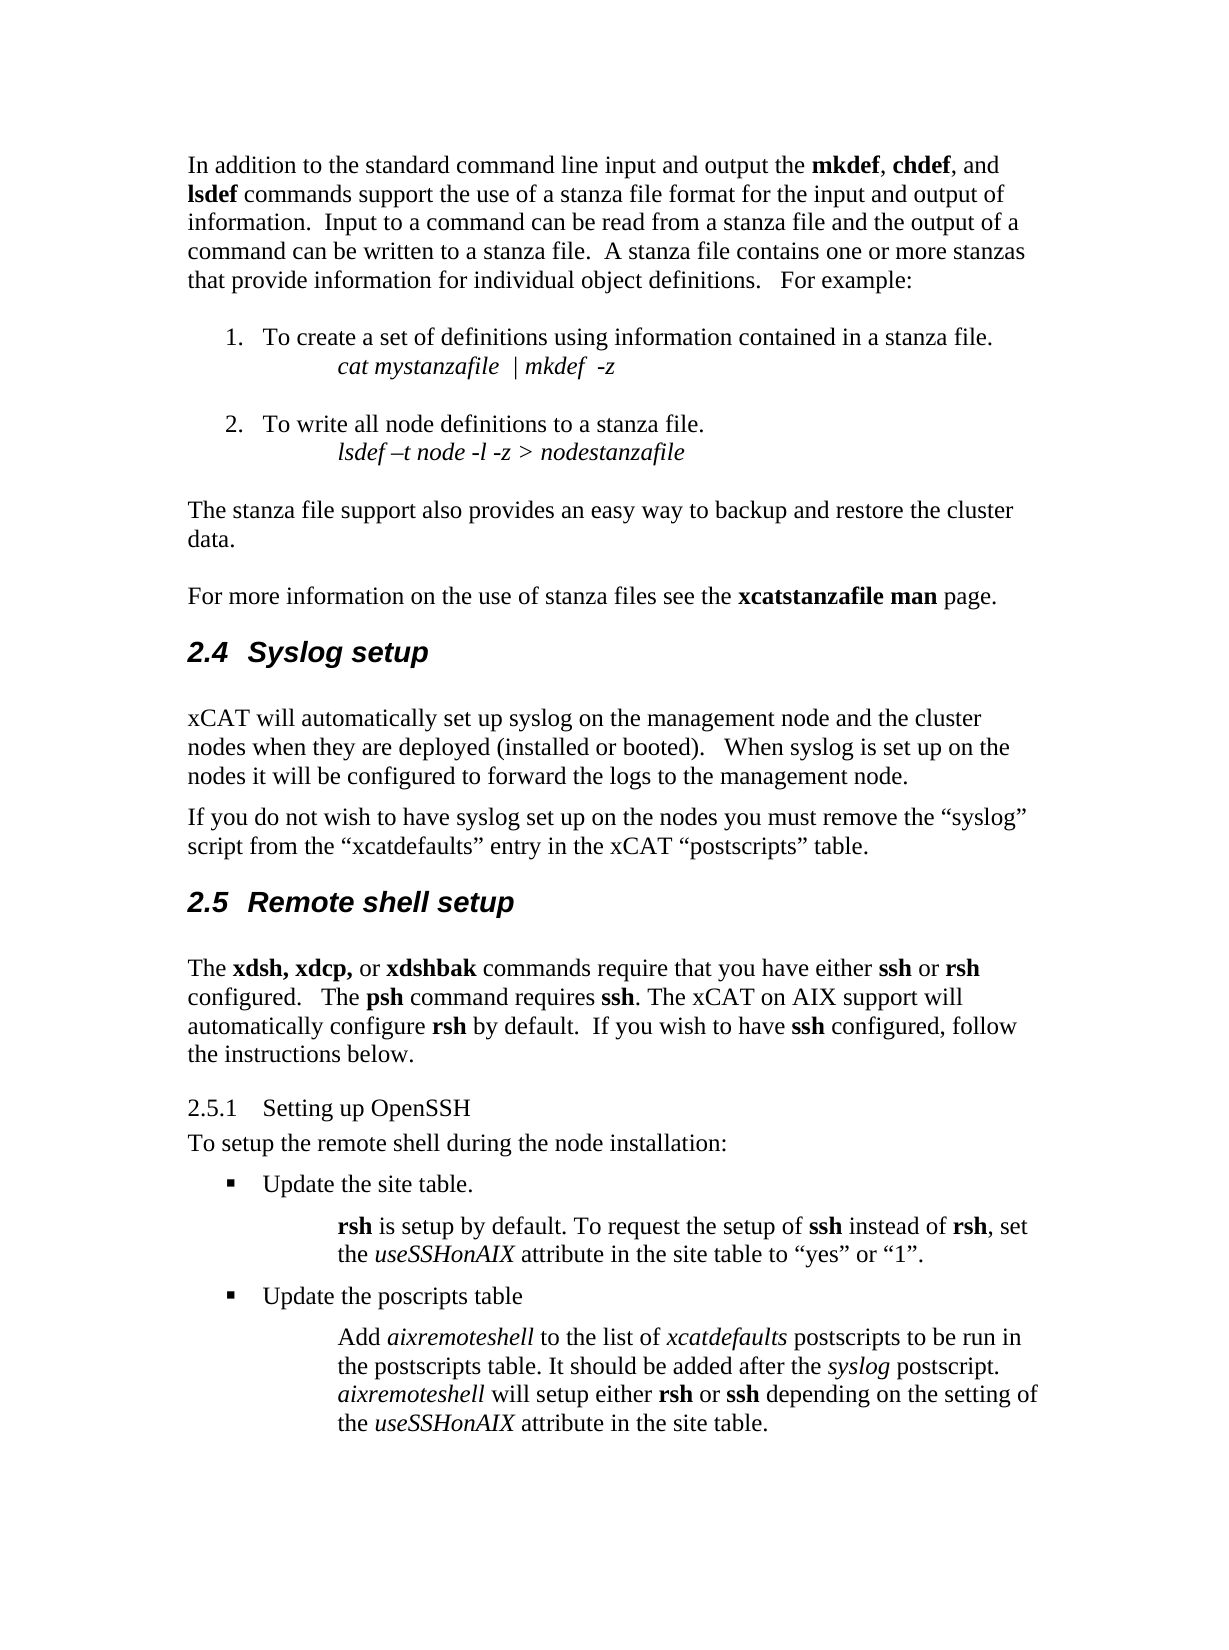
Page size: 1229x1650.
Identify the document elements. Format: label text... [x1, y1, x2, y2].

text If you do not wish to have syslog set up on the nodes you must remove the “syslog” script from the “xcatdefaults” entry in the xCAT “postscripts” table. [187, 802, 1041, 860]
list Update the site table. [225, 1169, 1041, 1198]
text xCAT will automatically set up syslog on the management node and the cluster nodes when they are deployed (installed or booted). When syslog is set up on the nodes it will be configured to forward the logs to the management node. [187, 703, 1041, 790]
list To write all node definitions to a stanza file. [225, 409, 1041, 437]
subtitle Syslog setup [187, 635, 1041, 668]
subtitle Setting up OpenSSH [187, 1093, 1041, 1122]
list Add aixremoteshell to the list of xcatdefaults postscripts to be run in the postscripts table. It should be added after the syslog postscript. aixremoteshell will setup either rsh or ssh depending on the setting of the useSSHonAIX attribute in the site table. [300, 1322, 1041, 1437]
text For more information on the use of stanza files see the xcatstanzafile man page. [187, 581, 1041, 610]
text cat mystanzafile | mkdef -z [262, 351, 1041, 380]
text The xdsh, xdcp, or xdshbak commands require that you have either ssh or rsh configured. The psh command requires ssh. The xCAT on AIX support will automatically configure rsh by default. If you wish to have ssh configured, follow the instructions below. [187, 953, 1041, 1068]
list lsdef –t node -l -z > nodestanzafile [300, 437, 1041, 466]
subtitle Remote shell setup [187, 885, 1041, 918]
list To create a set of definitions using information contained in a stanza file. [225, 322, 1041, 351]
text The stanza file support also provides an easy way to backup and restore the cluster data. [187, 495, 1041, 552]
text To setup the remote shell during the node installation: [187, 1128, 1041, 1157]
text In addition to the standard command line input and output the mkdef, chdef, and lsdef commands support the use of a stanza file format for the input and output of information. Input to a command can be read from a stanza file and the output of a command can be written to a stanza file. A stanza file contains one or more stanzas that provide information for individual object definitions. For example: [187, 150, 1041, 294]
list rsh is setup by default. To request the setup of ssh instead of rsh, set the useSSHonAIX attribute in the site table to “yes” or “1”. [300, 1211, 1041, 1268]
list Update the poscripts table [225, 1281, 1041, 1309]
